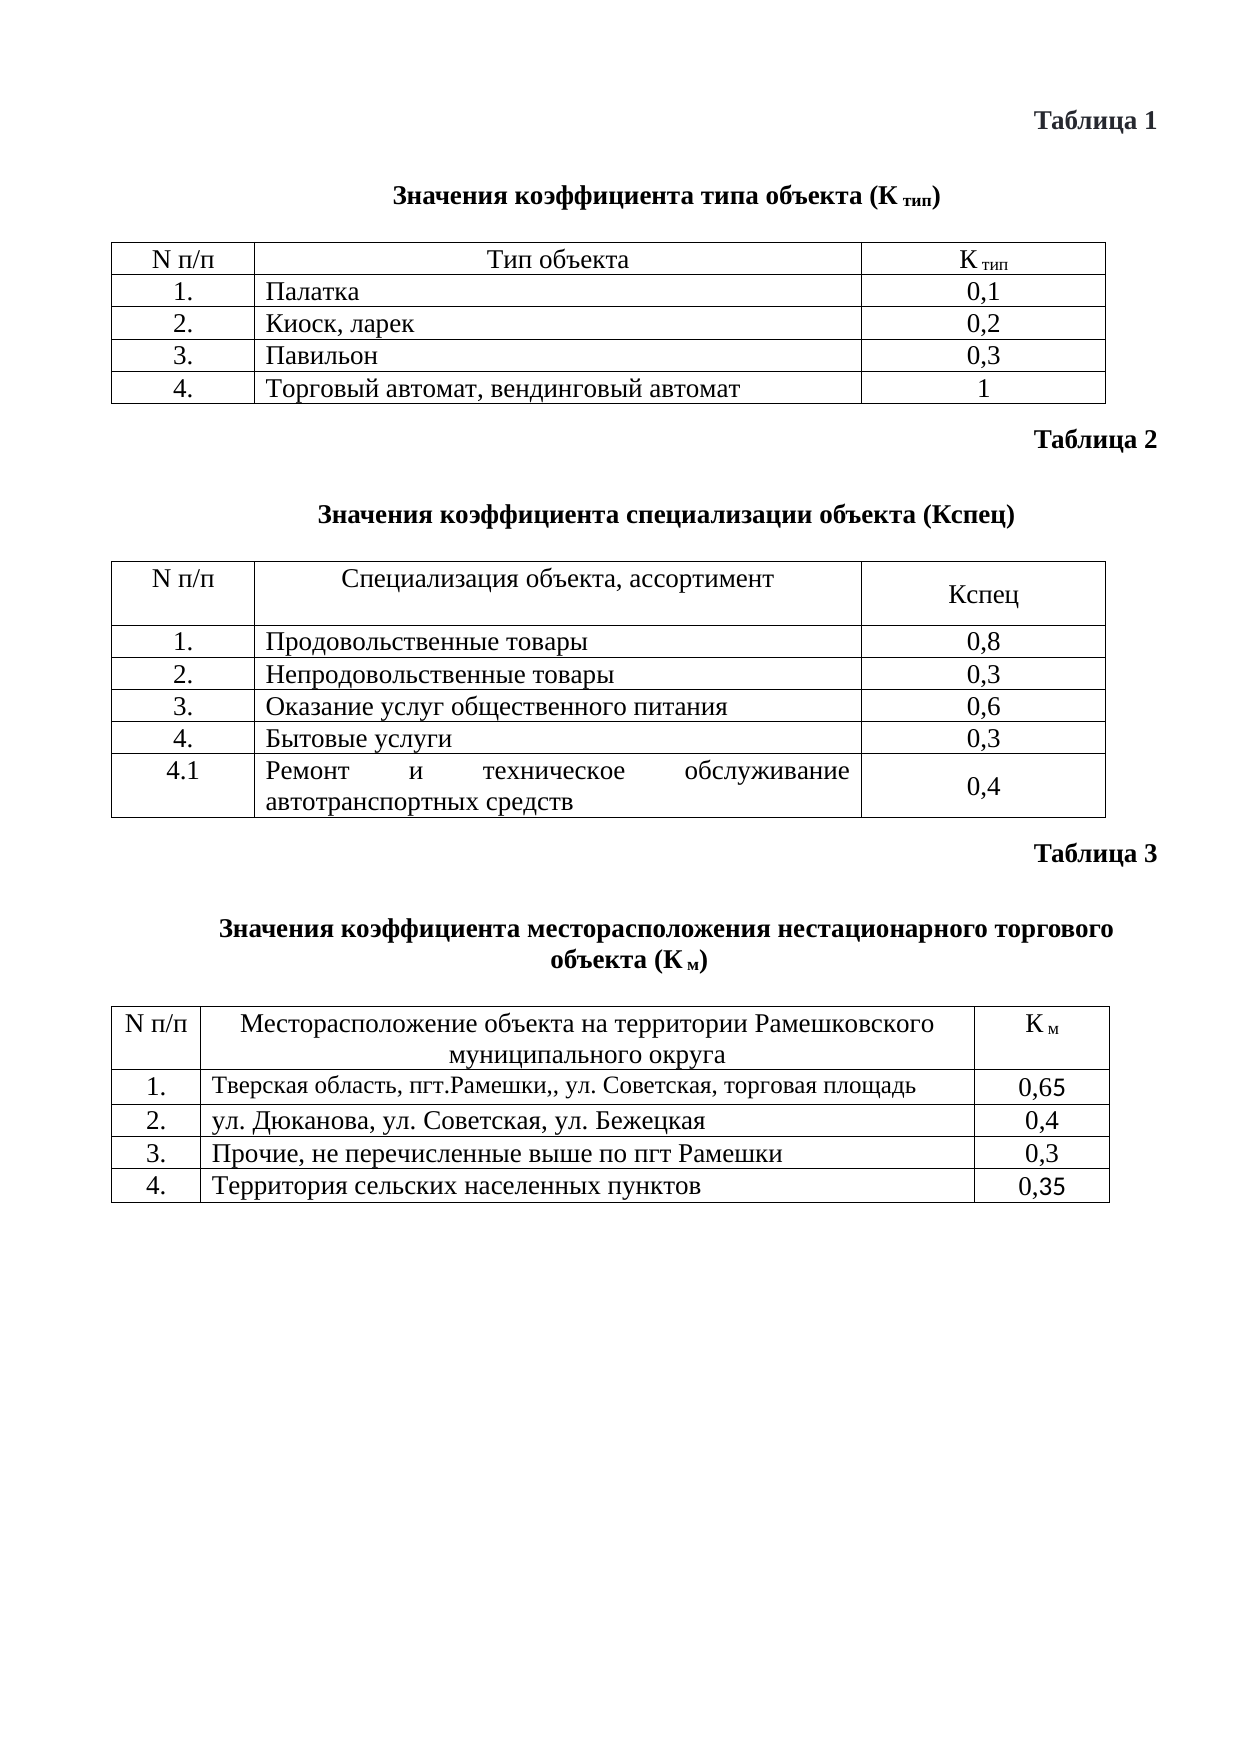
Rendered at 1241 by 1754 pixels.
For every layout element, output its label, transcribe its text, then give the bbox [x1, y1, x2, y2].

table_cell Оказание услуг общественного питания [255, 690, 861, 721]
table_cell 2. [112, 307, 254, 338]
table_cell 1. [112, 626, 254, 657]
subtitle Значения коэффициента месторасположения нестационарного торгового объекта (К м) [100, 912, 1157, 974]
subtitle Значения коэффициента типа объекта (К тип) [100, 179, 1157, 210]
table_cell 2. [112, 658, 254, 689]
text Таблица 2 [100, 423, 1157, 454]
table_cell Павильон [255, 340, 861, 371]
table_cell Прочие, не перечисленные выше по пгт Рамешки [201, 1137, 974, 1168]
table_cell Территория сельских населенных пунктов [201, 1169, 974, 1202]
table_header Специализация объекта, ассортимент [255, 562, 861, 624]
table_cell 2. [112, 1105, 200, 1136]
subtitle Значения коэффициента специализации объекта (Кспец) [100, 498, 1157, 529]
table_cell 0,3 [862, 658, 1105, 689]
table_header N п/п [112, 243, 254, 274]
table_header N п/п [112, 562, 254, 624]
table_cell 0,6 [862, 690, 1105, 721]
table_cell 0,4 [862, 754, 1105, 817]
table_cell 1 [862, 372, 1105, 403]
table_cell 0,3 [975, 1137, 1109, 1168]
table_cell Непродовольственные товары [255, 658, 861, 689]
table_cell 3. [112, 690, 254, 721]
table_cell 0,8 [862, 626, 1105, 657]
table_cell Тверская область, пгт.Рамешки,, ул. Советская, торговая площадь [201, 1070, 974, 1103]
table_header Кспец [862, 562, 1105, 624]
table_cell 3. [112, 1137, 200, 1168]
table_cell ул. Дюканова, ул. Советская, ул. Бежецкая [201, 1105, 974, 1136]
table_cell 4.1 [112, 754, 254, 817]
table_header Месторасположение объекта на территории Рамешковского муниципального округа [201, 1007, 974, 1069]
table_cell 0,3 [862, 340, 1105, 371]
table_cell 0,2 [862, 307, 1105, 338]
text Таблица 1 [100, 104, 1157, 135]
table_cell Палатка [255, 275, 861, 306]
table_cell 4. [112, 722, 254, 753]
table_cell Бытовые услуги [255, 722, 861, 753]
table_cell 3. [112, 340, 254, 371]
table_cell Продовольственные товары [255, 626, 861, 657]
table_cell 0,35 [975, 1169, 1109, 1202]
table_header К тип [862, 243, 1105, 274]
table_cell 0,1 [862, 275, 1105, 306]
table_cell 0,4 [975, 1105, 1109, 1136]
table_cell 0,3 [862, 722, 1105, 753]
table_cell 4. [112, 372, 254, 403]
table_cell 1. [112, 1070, 200, 1103]
table_header Тип объекта [255, 243, 861, 274]
table_cell Киоск, ларек [255, 307, 861, 338]
table_cell 1. [112, 275, 254, 306]
table_cell Торговый автомат, вендинговый автомат [255, 372, 861, 403]
table_cell 4. [112, 1169, 200, 1202]
table_header К м [975, 1007, 1109, 1069]
table_header N п/п [112, 1007, 200, 1069]
table_cell Ремонт и техническое обслуживание автотранспортных средств [255, 754, 861, 817]
text Таблица 3 [100, 837, 1157, 868]
table_cell 0,65 [975, 1070, 1109, 1103]
